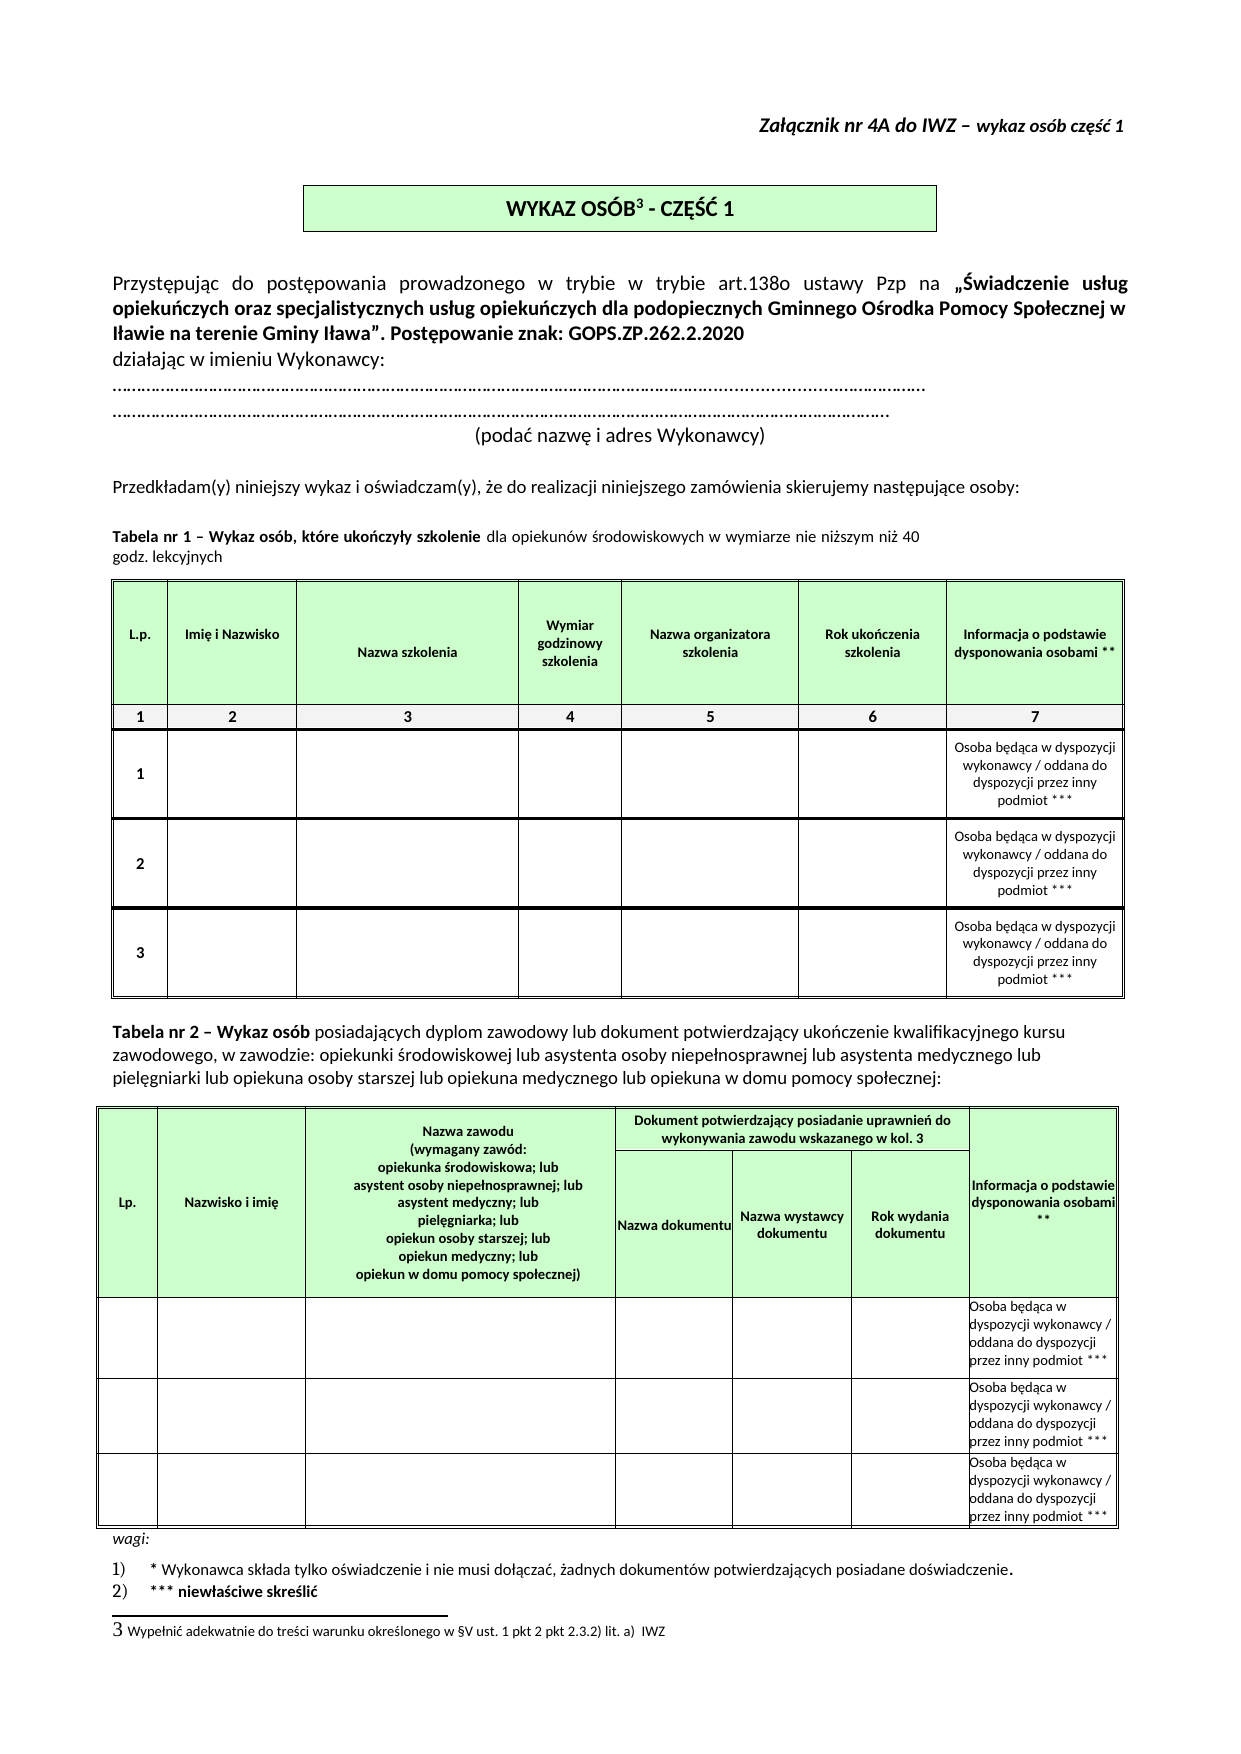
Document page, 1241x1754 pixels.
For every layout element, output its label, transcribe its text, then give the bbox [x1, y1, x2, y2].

table_cell [519, 910, 621, 996]
table_cell 2 [114, 820, 167, 906]
table_cell [158, 1298, 305, 1378]
table_cell Osoba będąca w dyspozycji wykonawcy / oddana do dyspozycji przez inny podmiot *** [947, 910, 1122, 996]
table_header Imię i Nazwisko [168, 582, 296, 704]
text (podać nazwę i adres Wykonawcy) [112, 422, 1128, 448]
table_cell [622, 820, 798, 906]
table_cell [733, 1298, 851, 1378]
table_cell Osoba będąca w dyspozycji wykonawcy / oddana do dyspozycji przez inny podmiot *** [970, 1379, 1116, 1452]
table_cell 2 [168, 705, 296, 727]
table_cell Osoba będąca w dyspozycji wykonawcy / oddana do dyspozycji przez inny podmiot *** [947, 820, 1122, 906]
table_cell [799, 731, 946, 817]
table_cell Osoba będąca w dyspozycji wykonawcy / oddana do dyspozycji przez inny podmiot *** [947, 731, 1122, 817]
table_cell 1 [114, 705, 167, 727]
table_cell [852, 1379, 969, 1452]
table_cell [158, 1379, 305, 1452]
table_header Informacja o podstawie dysponowania osobami ** [947, 582, 1122, 704]
table_cell [297, 910, 518, 996]
table_header Rok ukończenia szkolenia [799, 582, 946, 704]
table_header Lp. [99, 1109, 157, 1297]
table_header Wymiar godzinowy szkolenia [519, 582, 621, 704]
table_cell [852, 1298, 969, 1378]
subtitle Załącznik nr 4A do IWZ – wykaz osób część 1 [112, 112, 1128, 138]
text Tabela nr 1 – Wykaz osób, które ukończyły szkolenie dla opiekunów środowiskowych w wymiarze nie niższym niż 40 godz. lekcyjnych [112, 526, 920, 567]
table_cell [168, 910, 296, 996]
table_cell [852, 1454, 969, 1525]
table_header WYKAZ OSÓB - CZĘŚĆ 1 [304, 186, 936, 231]
table_cell [306, 1379, 615, 1452]
table_cell [733, 1379, 851, 1452]
table_header Nazwa organizatora szkolenia [622, 582, 798, 704]
text Przedkładam(y) niniejszy wykaz i oświadczam(y), że do realizacji niniejszego zamówienia skierujemy następujące osoby: [112, 475, 1128, 498]
table_cell [168, 731, 296, 817]
table_cell Osoba będąca w dyspozycji wykonawcy / oddana do dyspozycji przez inny podmiot *** [970, 1454, 1116, 1525]
table_cell [616, 1298, 732, 1378]
table_cell [616, 1379, 732, 1452]
table_cell [622, 731, 798, 817]
table_cell [799, 910, 946, 996]
table_cell [306, 1454, 615, 1525]
text Przystępując do postępowania prowadzonego w trybie w trybie art.138o ustawy Pzp na „Świadczenie usług opiekuńczych oraz specjalistycznych usług opiekuńczych dla podopiecznych Gminnego Ośrodka Pomocy Społecznej w Iławie na terenie Gminy Iława”. Postępowanie znak: GOPS.ZP.262.2.2020 [112, 270, 1128, 346]
table_cell [99, 1379, 157, 1452]
table_cell Osoba będąca w dyspozycji wykonawcy / oddana do dyspozycji przez inny podmiot *** [970, 1298, 1116, 1378]
list *** niewłaściwe skreślić [112, 1581, 1128, 1602]
table_cell Nazwa dokumentu [616, 1151, 732, 1297]
table_cell [519, 820, 621, 906]
table_header L.p. [114, 582, 167, 704]
table_header Nazwa szkolenia [297, 582, 518, 704]
table_cell 5 [622, 705, 798, 727]
table_cell [297, 731, 518, 817]
table_header Nazwisko i imię [158, 1109, 305, 1297]
text działając w imieniu Wykonawcy: [112, 346, 1128, 371]
table_cell Nazwa wystawcy dokumentu [733, 1151, 851, 1297]
table_header Dokument potwierdzający posiadanie uprawnień do wykonywania zawodu wskazanego w kol. 3 [616, 1109, 969, 1149]
table_cell [99, 1454, 157, 1525]
table_cell [158, 1454, 305, 1525]
text Tabela nr 2 – Wykaz osób posiadających dyplom zawodowy lub dokument potwierdzający ukończenie kwalifikacyjnego kursu zawodowego, w zawodzie: opiekunki środowiskowej lub asystenta osoby niepełnosprawnej lub asystenta medycznego lub pielęgniarki lub opiekuna osoby starszej lub opiekuna medycznego lub opiekuna w domu pomocy społecznej: [112, 1020, 1131, 1089]
table_cell 3 [114, 910, 167, 996]
table_header Nazwa zawodu (wymagany zawód: opiekunka środowiskowa; lub asystent osoby niepełnosprawnej; lub asystent medyczny; lub pielęgniarka; lub opiekun osoby starszej; lub opiekun medyczny; lub opiekun w domu pomocy społecznej) [306, 1109, 615, 1297]
table_header Informacja o podstawie dysponowania osobami ** [970, 1109, 1116, 1297]
list * Wykonawca składa tylko oświadczenie i nie musi dołączać, żadnych dokumentów potwierdzających posiadane doświadczenie. [112, 1559, 1128, 1581]
table_cell 7 [947, 705, 1122, 727]
table_cell 4 [519, 705, 621, 727]
table_cell 6 [799, 705, 946, 727]
table_cell 1 [114, 731, 167, 817]
table_cell [622, 910, 798, 996]
table_cell [168, 820, 296, 906]
text wagi: [112, 1528, 1128, 1549]
table_cell [616, 1454, 732, 1525]
table_cell [297, 820, 518, 906]
table_cell [99, 1298, 157, 1378]
table_cell 3 [297, 705, 518, 727]
table_cell [306, 1298, 615, 1378]
text ……………………………………………………………………………………………………………………………………………… [112, 397, 1128, 422]
text ……………………………………………………………………………………………………………..........................……………… [112, 371, 1128, 397]
table_cell [733, 1454, 851, 1525]
table_cell Rok wydania dokumentu [852, 1151, 969, 1297]
table_cell [519, 731, 621, 817]
table_cell [799, 820, 946, 906]
